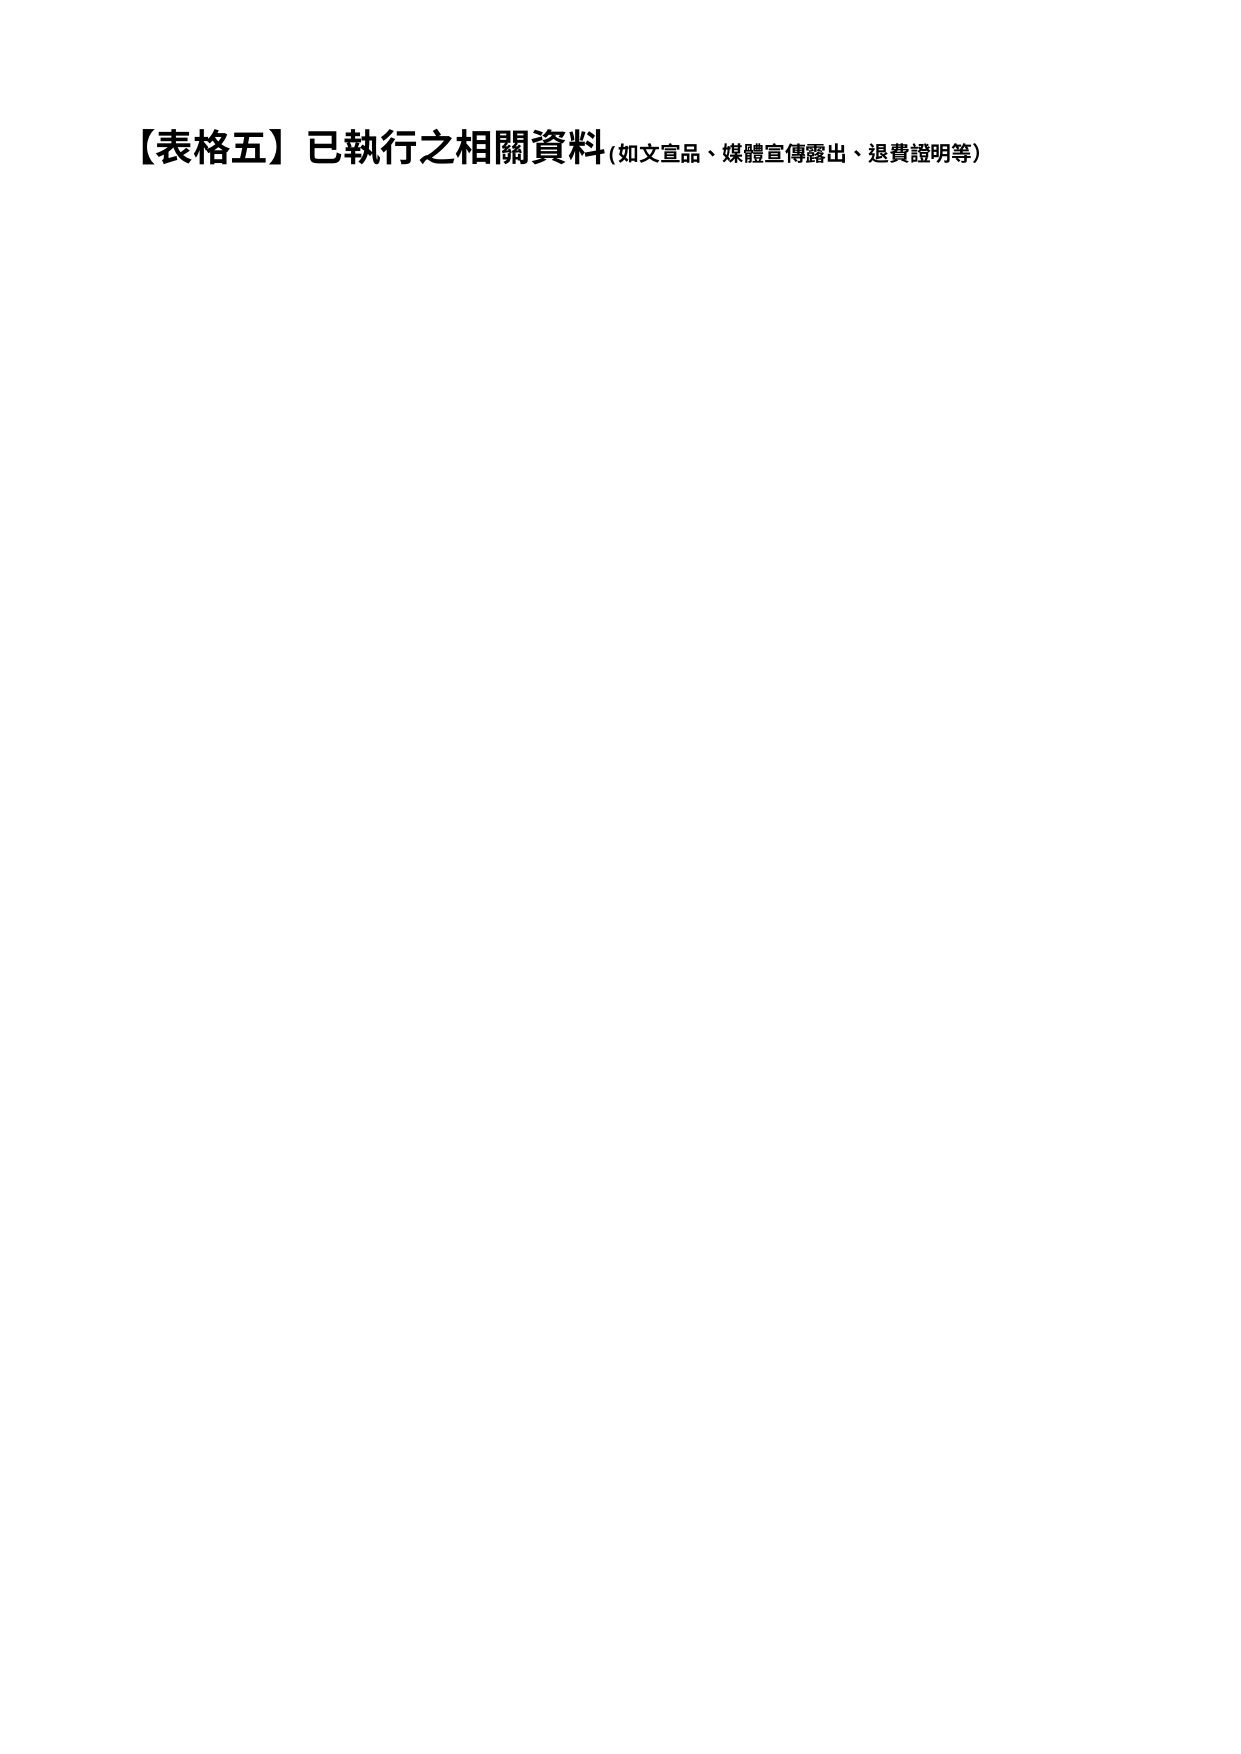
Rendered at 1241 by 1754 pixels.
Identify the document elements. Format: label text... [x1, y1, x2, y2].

text 【表格五】已執行之相關資料(如文宣品、媒體宣傳露出、退費證明等） [118, 118, 1122, 172]
